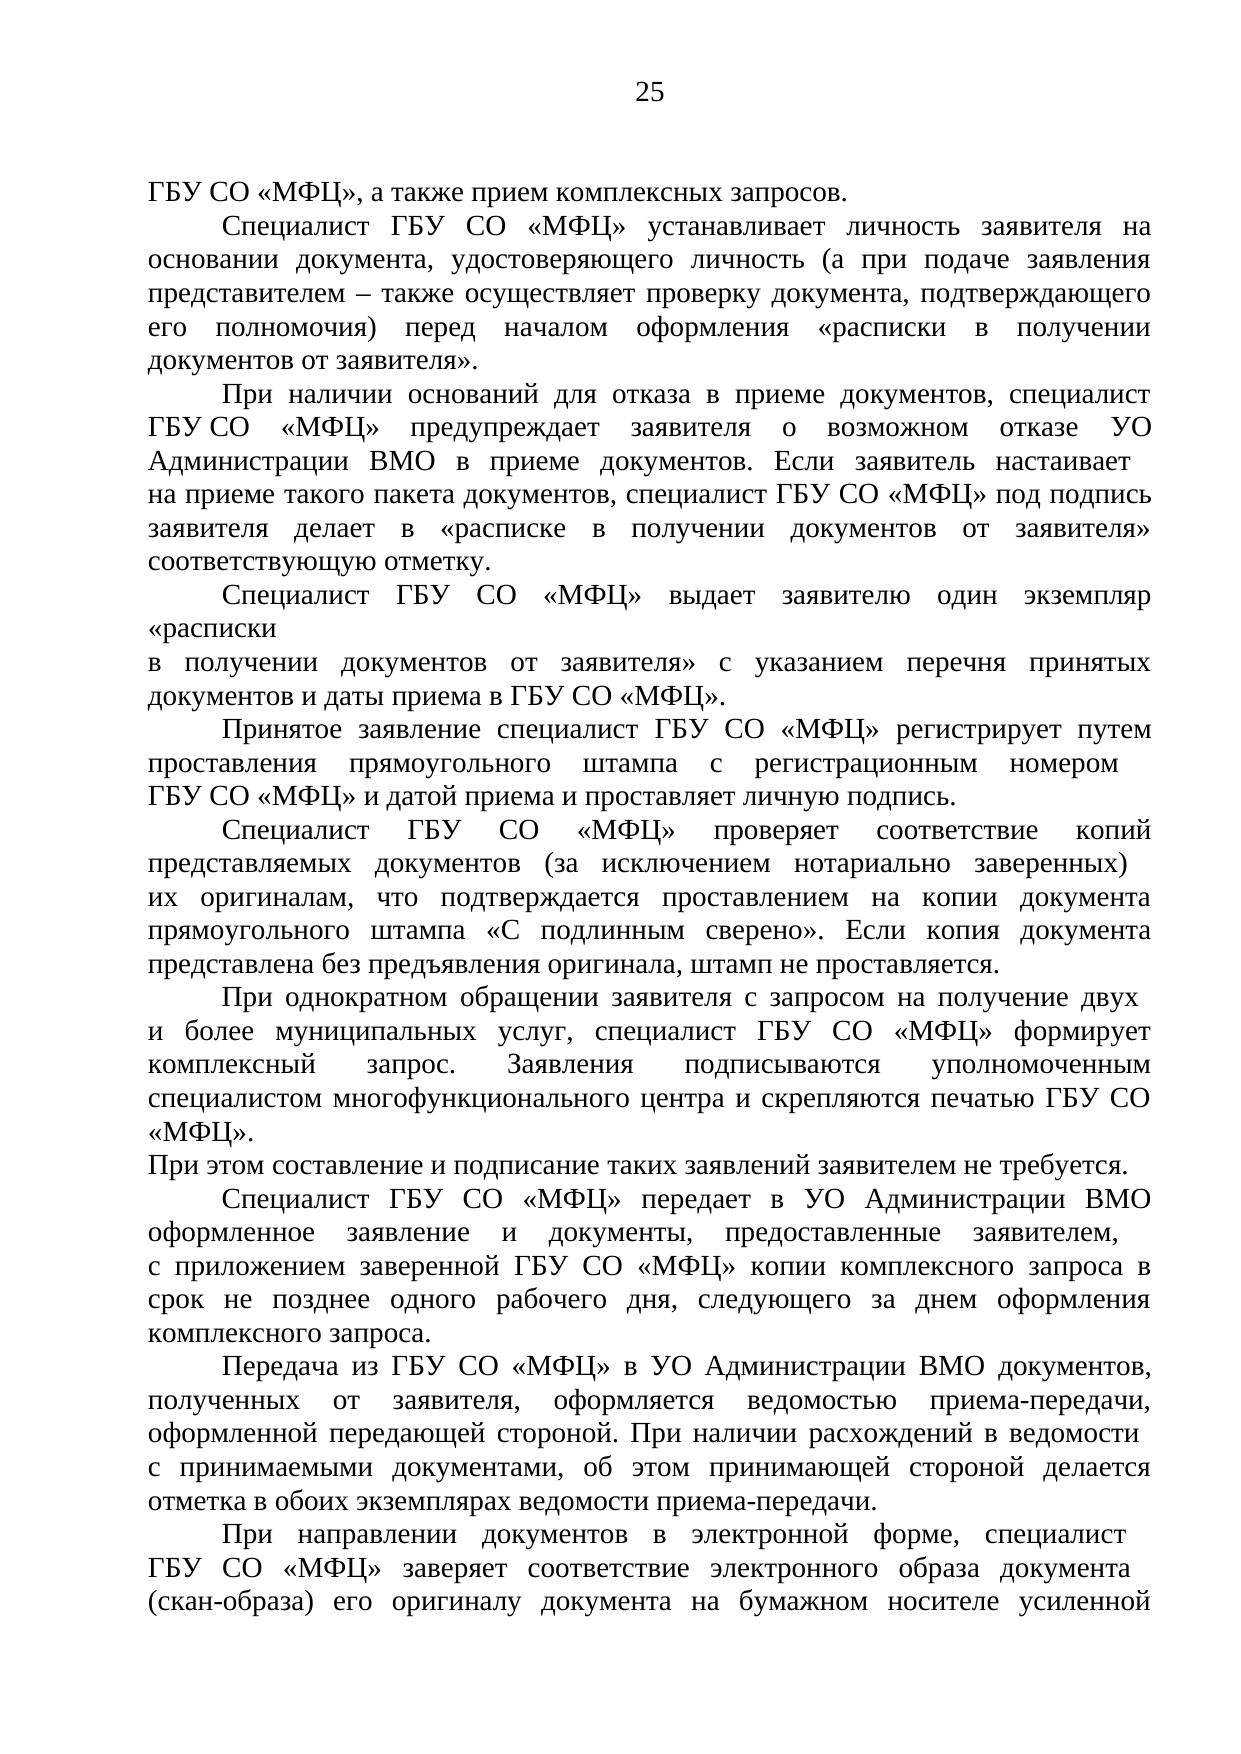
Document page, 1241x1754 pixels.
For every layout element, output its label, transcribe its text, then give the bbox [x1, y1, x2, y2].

text Передача из ГБУ СО «МФЦ» в УО Администрации ВМО документов, полученных от заявителя, оформляется ведомостью приема-передачи, оформленной передающей стороной. При наличии расхождений в ведомости с принимаемыми документами, об этом принимающей стороной делается отметка в обоих экземплярах ведомости приема-передачи. [148, 1348, 1152, 1516]
text Принятое заявление специалист ГБУ СО «МФЦ» регистрирует путем проставления прямоугольного штампа с регистрационным номером ГБУ СО «МФЦ» и датой приема и проставляет личную подпись. [148, 711, 1152, 812]
text Специалист ГБУ СО «МФЦ» выдает заявителю один экземпляр «расписки в получении документов от заявителя» с указанием перечня принятых документов и даты приема в ГБУ СО «МФЦ». [148, 577, 1152, 711]
text При направлении документов в электронной форме, специалист ГБУ СО «МФЦ» заверяет соответствие электронного образа документа (скан-образа) его оригиналу документа на бумажном носителе усиленной [148, 1516, 1152, 1617]
text ГБУ СО «МФЦ», а также прием комплексных запросов. [148, 141, 1152, 208]
text Специалист ГБУ СО «МФЦ» передает в УО Администрации ВМО оформленное заявление и документы, предоставленные заявителем, с приложением заверенной ГБУ СО «МФЦ» копии комплексного запроса в срок не позднее одного рабочего дня, следующего за днем оформления комплексного запроса. [148, 1181, 1152, 1348]
text Специалист ГБУ СО «МФЦ» проверяет соответствие копий представляемых документов (за исключением нотариально заверенных) их оригиналам, что подтверждается проставлением на копии документа прямоугольного штампа «С подлинным сверено». Если копия документа представлена без предъявления оригинала, штамп не проставляется. [148, 812, 1152, 979]
text При однократном обращении заявителя с запросом на получение двух и более муниципальных услуг, специалист ГБУ СО «МФЦ» формирует комплексный запрос. Заявления подписываются уполномоченным специалистом многофункционального центра и скрепляются печатью ГБУ СО «МФЦ». При этом составление и подписание таких заявлений заявителем не требуется. [148, 979, 1152, 1181]
text При наличии оснований для отказа в приеме документов, специалист ГБУ СО «МФЦ» предупреждает заявителя о возможном отказе УО Администрации ВМО в приеме документов. Если заявитель настаивает на приеме такого пакета документов, специалист ГБУ СО «МФЦ» под подпись заявителя делает в «расписке в получении документов от заявителя» соответствующую отметку. [148, 376, 1152, 577]
text Специалист ГБУ СО «МФЦ» устанавливает личность заявителя на основании документа, удостоверяющего личность (а при подаче заявления представителем – также осуществляет проверку документа, подтверждающего его полномочия) перед началом оформления «расписки в получении документов от заявителя». [148, 208, 1152, 376]
